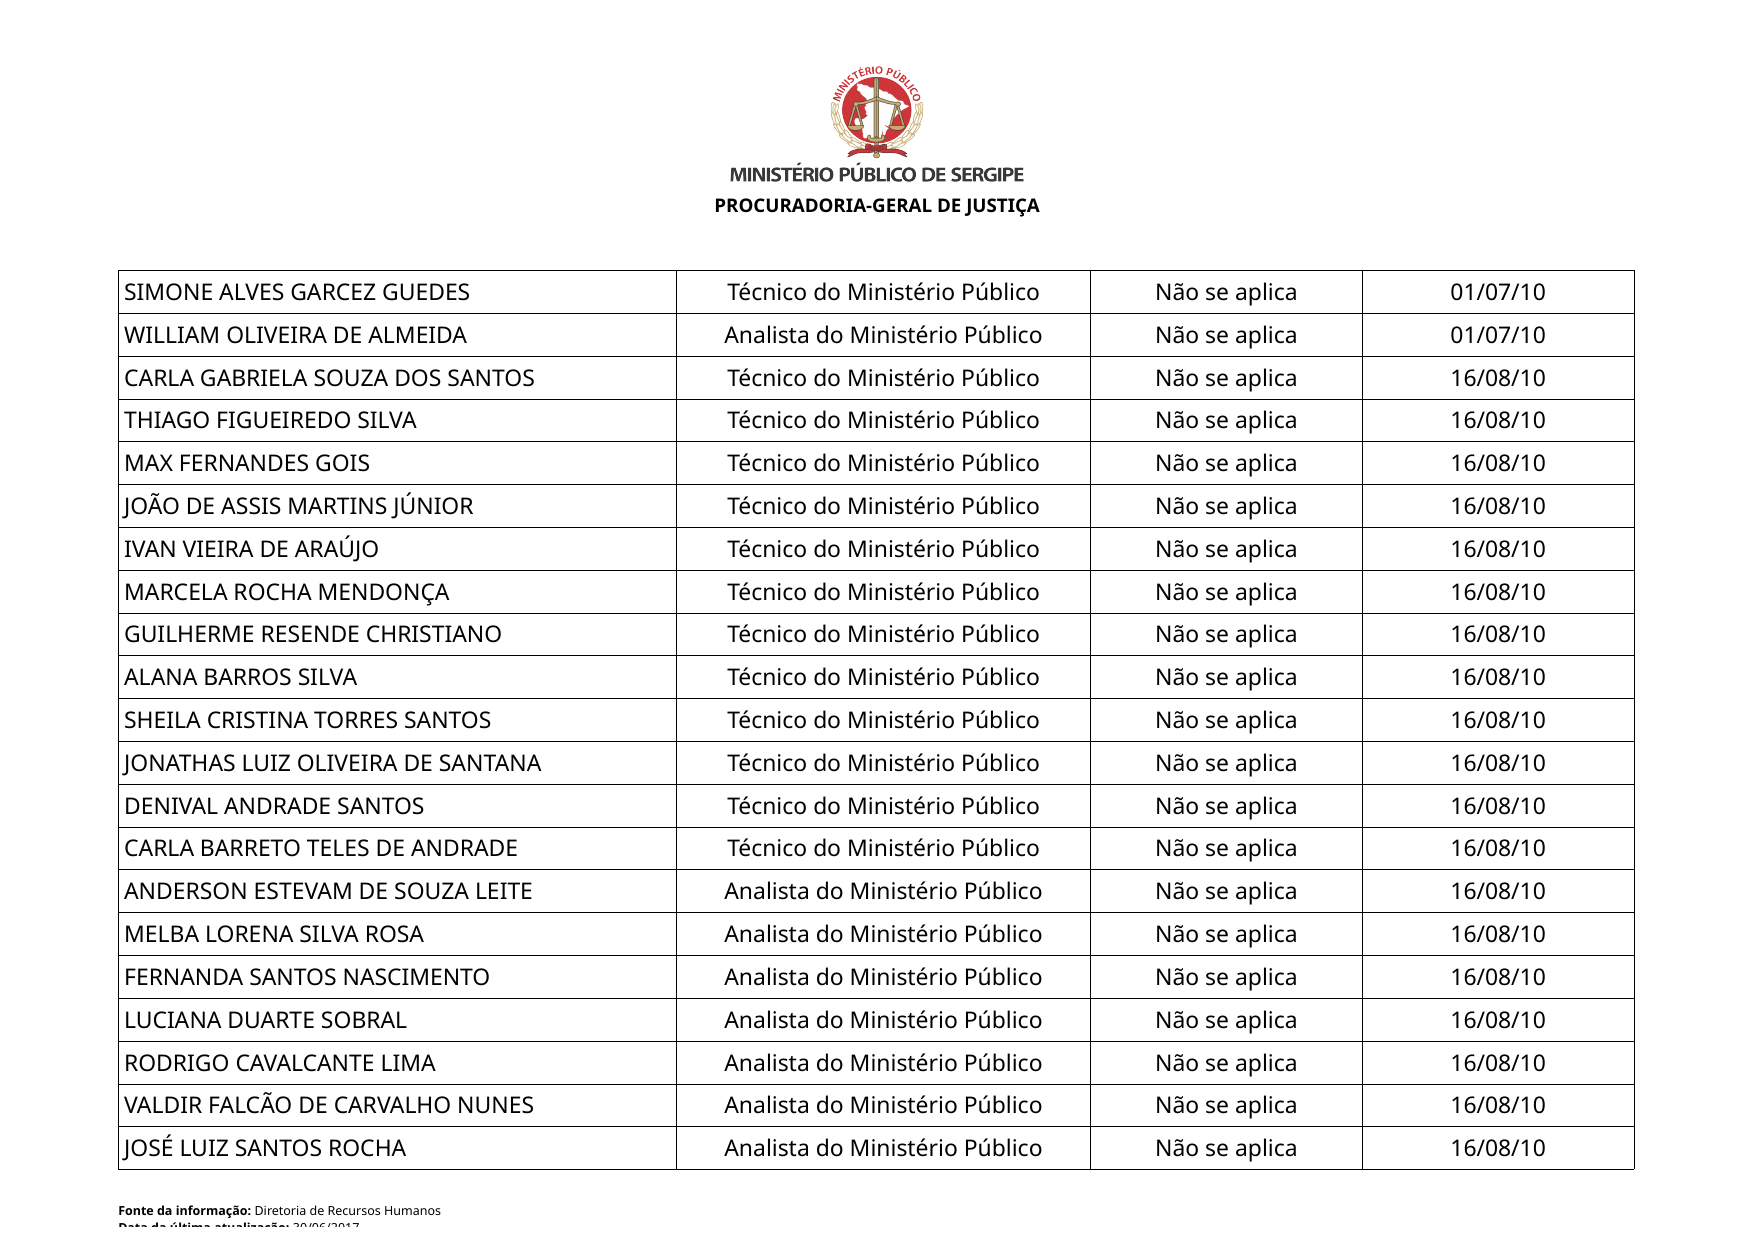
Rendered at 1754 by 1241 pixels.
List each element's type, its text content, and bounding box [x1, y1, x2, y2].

table_cell Não se aplica [1091, 656, 1362, 698]
table_cell Técnico do Ministério Público [677, 571, 1090, 612]
table_cell Analista do Ministério Público [677, 1042, 1090, 1083]
table_cell Não se aplica [1091, 528, 1362, 570]
table_cell 16/08/10 [1363, 828, 1634, 869]
table_cell 16/08/10 [1363, 400, 1634, 441]
table_cell Técnico do Ministério Público [677, 442, 1090, 484]
table_cell Não se aplica [1091, 785, 1362, 827]
table_cell 16/08/10 [1363, 956, 1634, 998]
table_cell DENIVAL ANDRADE SANTOS [119, 785, 676, 827]
table_cell Analista do Ministério Público [677, 956, 1090, 998]
table_cell 01/07/10 [1363, 271, 1634, 313]
table_cell FERNANDA SANTOS NASCIMENTO [119, 956, 676, 998]
table_cell ALANA BARROS SILVA [119, 656, 676, 698]
table_cell Não se aplica [1091, 1042, 1362, 1083]
table_cell Não se aplica [1091, 828, 1362, 869]
table_cell Técnico do Ministério Público [677, 614, 1090, 655]
table_cell Não se aplica [1091, 742, 1362, 784]
table_cell 16/08/10 [1363, 742, 1634, 784]
table_cell Analista do Ministério Público [677, 314, 1090, 356]
table_cell Técnico do Ministério Público [677, 528, 1090, 570]
table_cell Técnico do Ministério Público [677, 357, 1090, 398]
table_cell 16/08/10 [1363, 1085, 1634, 1126]
table_cell Técnico do Ministério Público [677, 400, 1090, 441]
table_cell Técnico do Ministério Público [677, 485, 1090, 527]
table_cell JOÃO DE ASSIS MARTINS JÚNIOR [119, 485, 676, 527]
table_cell ANDERSON ESTEVAM DE SOUZA LEITE [119, 870, 676, 912]
table_cell 16/08/10 [1363, 528, 1634, 570]
table_cell 16/08/10 [1363, 999, 1634, 1041]
table_cell MARCELA ROCHA MENDONÇA [119, 571, 676, 612]
table_cell 16/08/10 [1363, 870, 1634, 912]
table_cell MAX FERNANDES GOIS [119, 442, 676, 484]
table_cell 01/07/10 [1363, 314, 1634, 356]
table_cell Não se aplica [1091, 314, 1362, 356]
table_cell Não se aplica [1091, 614, 1362, 655]
picture [730, 66, 1024, 185]
table_cell RODRIGO CAVALCANTE LIMA [119, 1042, 676, 1083]
table_cell THIAGO FIGUEIREDO SILVA [119, 400, 676, 441]
table_cell 16/08/10 [1363, 571, 1634, 612]
table_cell Não se aplica [1091, 485, 1362, 527]
table_cell SIMONE ALVES GARCEZ GUEDES [119, 271, 676, 313]
table_cell VALDIR FALCÃO DE CARVALHO NUNES [119, 1085, 676, 1126]
table_cell Não se aplica [1091, 1127, 1362, 1169]
table_cell Analista do Ministério Público [677, 1127, 1090, 1169]
table_cell IVAN VIEIRA DE ARAÚJO [119, 528, 676, 570]
table_cell CARLA BARRETO TELES DE ANDRADE [119, 828, 676, 869]
table_cell Não se aplica [1091, 999, 1362, 1041]
table_cell Técnico do Ministério Público [677, 656, 1090, 698]
table_cell 16/08/10 [1363, 656, 1634, 698]
table_cell MELBA LORENA SILVA ROSA [119, 913, 676, 955]
table_cell GUILHERME RESENDE CHRISTIANO [119, 614, 676, 655]
table_cell Técnico do Ministério Público [677, 785, 1090, 827]
table_cell WILLIAM OLIVEIRA DE ALMEIDA [119, 314, 676, 356]
table_cell Técnico do Ministério Público [677, 271, 1090, 313]
table_cell Técnico do Ministério Público [677, 828, 1090, 869]
table_cell JOSÉ LUIZ SANTOS ROCHA [119, 1127, 676, 1169]
table_cell Analista do Ministério Público [677, 1085, 1090, 1126]
table_cell Não se aplica [1091, 956, 1362, 998]
table_cell 16/08/10 [1363, 357, 1634, 398]
table_cell Não se aplica [1091, 357, 1362, 398]
table_cell Não se aplica [1091, 271, 1362, 313]
table_cell Técnico do Ministério Público [677, 742, 1090, 784]
table_cell Analista do Ministério Público [677, 999, 1090, 1041]
table_cell 16/08/10 [1363, 785, 1634, 827]
table_cell 16/08/10 [1363, 442, 1634, 484]
table_cell 16/08/10 [1363, 913, 1634, 955]
table_cell 16/08/10 [1363, 1127, 1634, 1169]
table_cell 16/08/10 [1363, 614, 1634, 655]
table_cell CARLA GABRIELA SOUZA DOS SANTOS [119, 357, 676, 398]
table_cell 16/08/10 [1363, 485, 1634, 527]
table_cell Não se aplica [1091, 1085, 1362, 1126]
table_cell Não se aplica [1091, 571, 1362, 612]
table_cell Analista do Ministério Público [677, 870, 1090, 912]
table_cell Analista do Ministério Público [677, 913, 1090, 955]
table_cell 16/08/10 [1363, 1042, 1634, 1083]
table_cell 16/08/10 [1363, 699, 1634, 741]
table_cell Técnico do Ministério Público [677, 699, 1090, 741]
table_cell LUCIANA DUARTE SOBRAL [119, 999, 676, 1041]
table_cell Não se aplica [1091, 913, 1362, 955]
table_cell Não se aplica [1091, 870, 1362, 912]
table_cell Não se aplica [1091, 699, 1362, 741]
table_cell Não se aplica [1091, 442, 1362, 484]
table_cell JONATHAS LUIZ OLIVEIRA DE SANTANA [119, 742, 676, 784]
table_cell SHEILA CRISTINA TORRES SANTOS [119, 699, 676, 741]
table_cell Não se aplica [1091, 400, 1362, 441]
